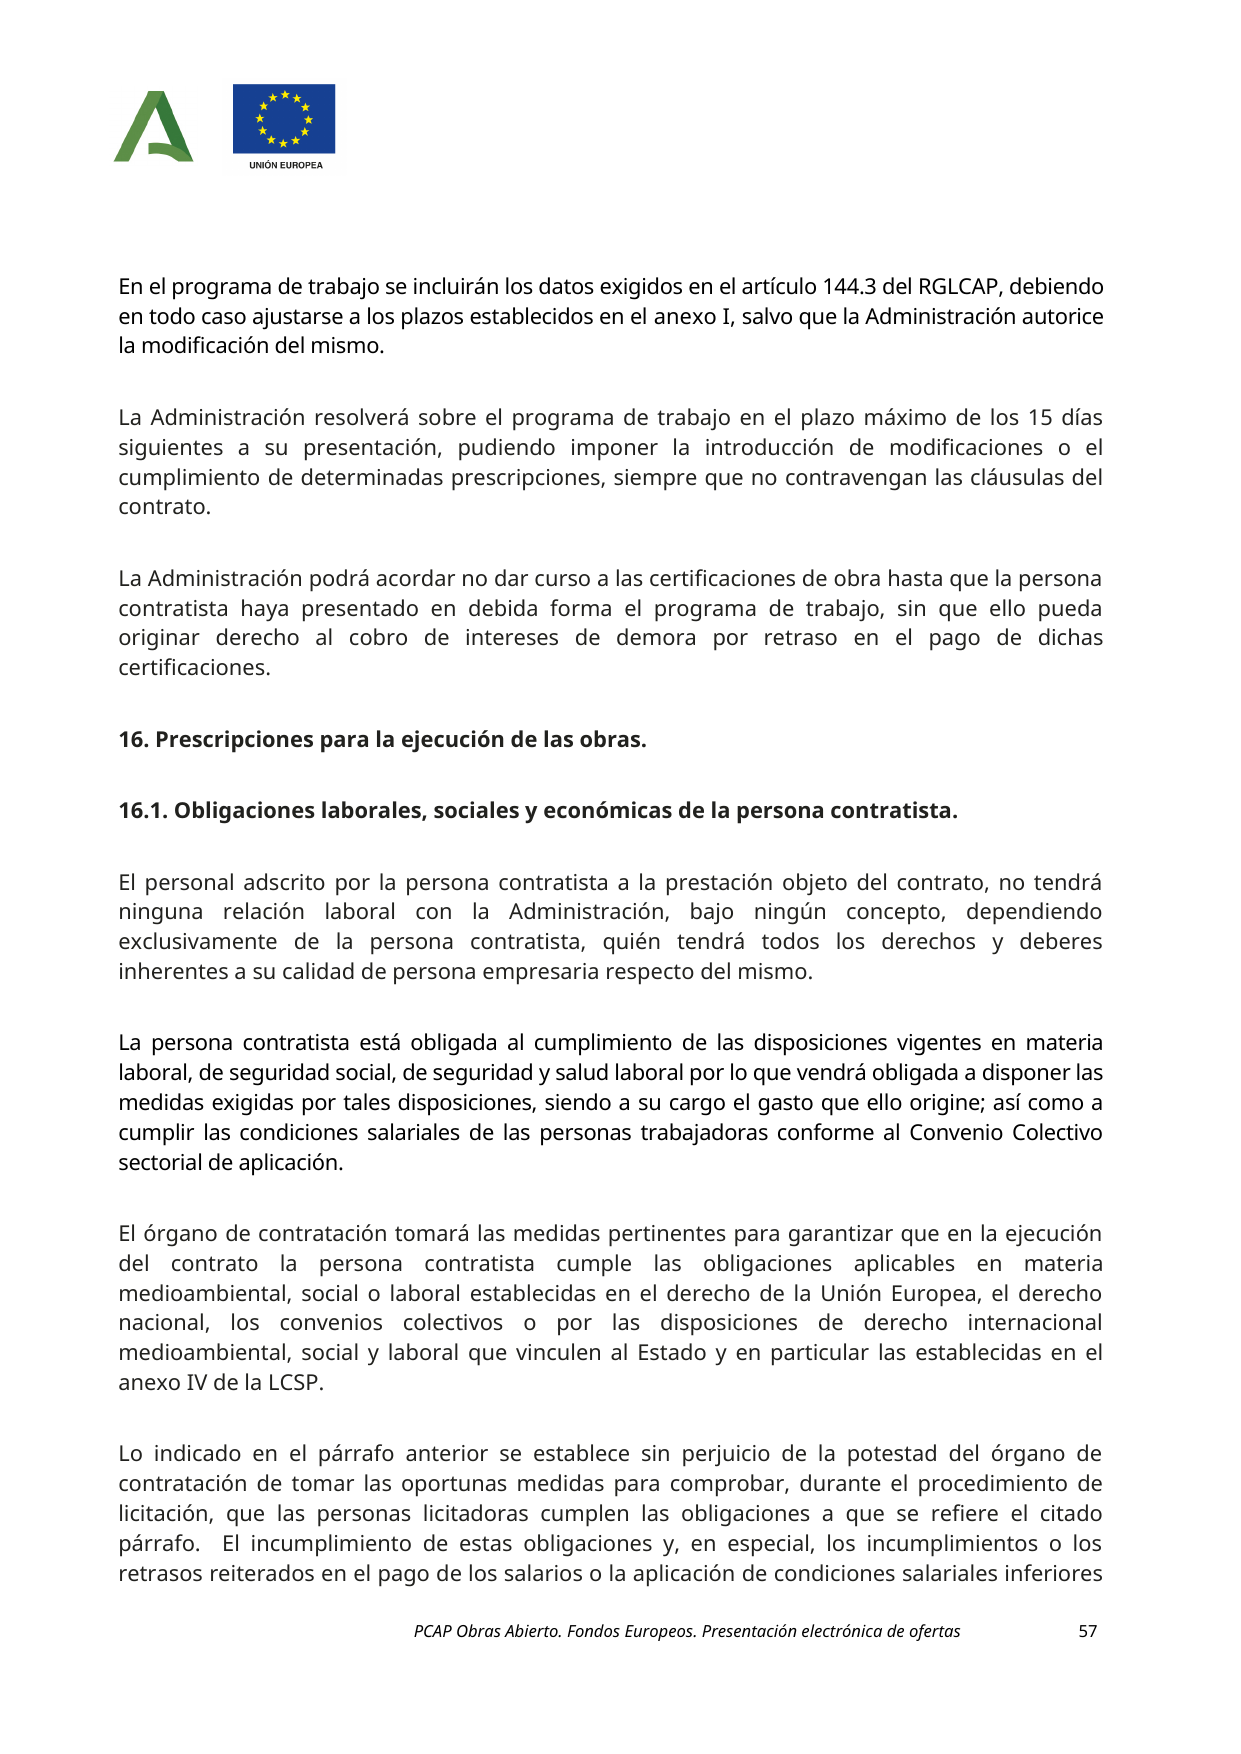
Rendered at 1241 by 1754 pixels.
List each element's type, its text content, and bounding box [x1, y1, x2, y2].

text Lo indicado en el párrafo anterior se establece sin perjuicio de la potestad del órgano de contratación de tomar las oportunas medidas para comprobar, durante el procedimiento de licitación, que las personas licitadoras cumplen las obligaciones a que se refiere el citado párrafo. El incumplimiento de estas obligaciones y, en especial, los incumplimientos o los retrasos reiterados en el pago de los salarios o la aplicación de condiciones salariales inferiores [118, 1438, 1104, 1587]
text En el programa de trabajo se incluirán los datos exigidos en el artículo 144.3 del RGLCAP, debiendo en todo caso ajustarse a los plazos establecidos en el anexo I, salvo que la Administración autorice la modificación del mismo. [118, 271, 1104, 360]
text El personal adscrito por la persona contratista a la prestación objeto del contrato, no tendrá ninguna relación laboral con la Administración, bajo ningún concepto, dependiendo exclusivamente de la persona contratista, quién tendrá todos los derechos y deberes inherentes a su calidad de persona empresaria respecto del mismo. [118, 866, 1104, 986]
text El órgano de contratación tomará las medidas pertinentes para garantizar que en la ejecución del contrato la persona contratista cumple las obligaciones aplicables en materia medioambiental, social o laboral establecidas en el derecho de la Unión Europea, el derecho nacional, los convenios colectivos o por las disposiciones de derecho internacional medioambiental, social y laboral que vinculen al Estado y en particular las establecidas en el anexo IV de la LCSP. [118, 1218, 1104, 1397]
picture [221, 78, 347, 176]
text La Administración resolverá sobre el programa de trabajo en el plazo máximo de los 15 días siguientes a su presentación, pudiendo imponer la introducción de modificaciones o el cumplimiento de determinadas prescripciones, siempre que no contravengan las cláusulas del contrato. [118, 402, 1104, 521]
picture [109, 86, 198, 166]
text 16.1. Obligaciones laborales, sociales y económicas de la persona contratista. [118, 795, 1104, 825]
text La persona contratista está obligada al cumplimiento de las disposiciones vigentes en materia laboral, de seguridad social, de seguridad y salud laboral por lo que vendrá obligada a disponer las medidas exigidas por tales disposiciones, siendo a su cargo el gasto que ello origine; así como a cumplir las condiciones salariales de las personas trabajadoras conforme al Convenio Colectivo sectorial de aplicación. [118, 1027, 1104, 1176]
text La Administración podrá acordar no dar curso a las certificaciones de obra hasta que la persona contratista haya presentado en debida forma el programa de trabajo, sin que ello pueda originar derecho al cobro de intereses de demora por retraso en el pago de dichas certificaciones. [118, 563, 1104, 682]
text 16. Prescripciones para la ejecución de las obras. [118, 723, 1104, 753]
